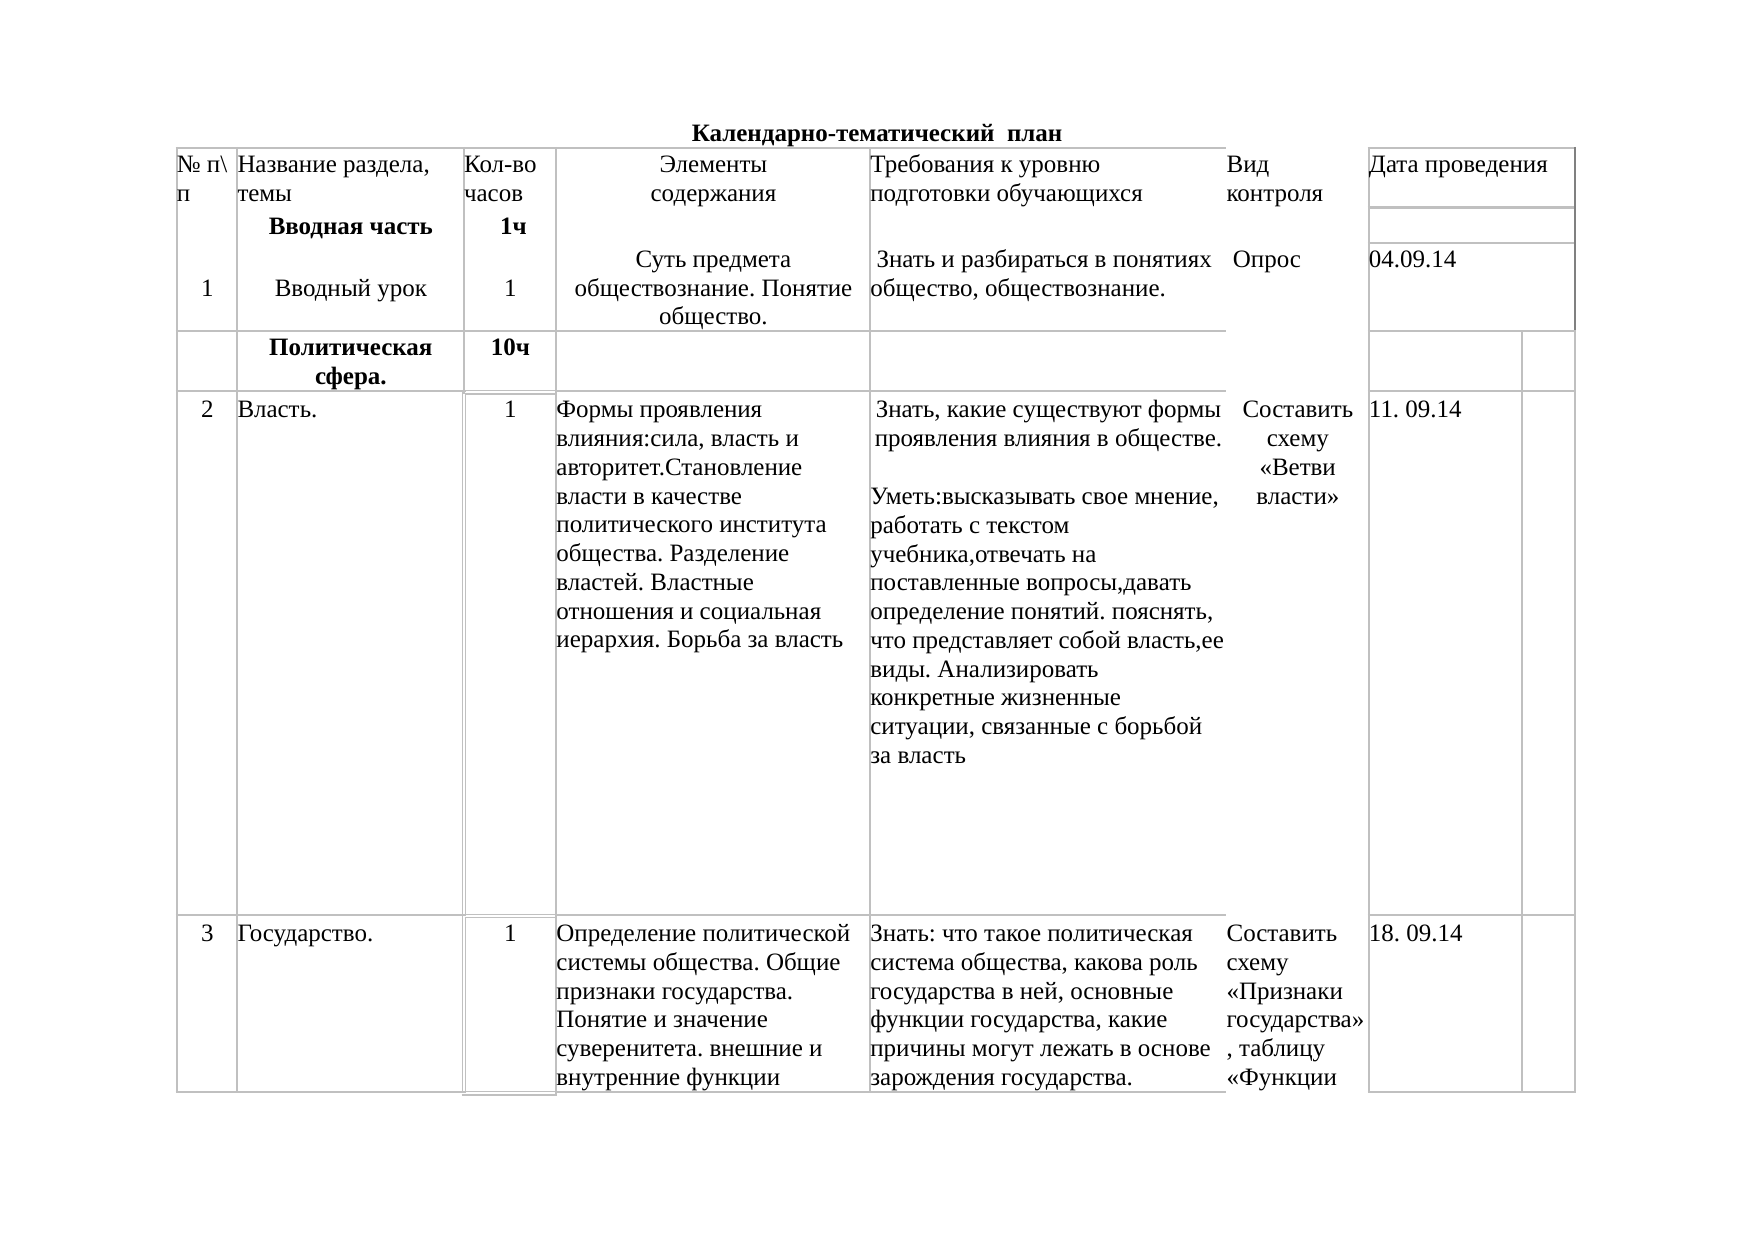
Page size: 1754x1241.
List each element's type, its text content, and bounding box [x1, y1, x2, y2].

table_header № п\п [178, 149, 236, 206]
table_cell [1226, 206, 1368, 242]
table_header Кол-во часов [465, 149, 555, 206]
table_cell Знать, какие существуют формы проявления влияния в обществе. Уметь:высказывать свое мнение, работать с текстом учебника,отвечать на поставленные вопросы,давать определение понятий. пояснять, что представляет собой власть,ее виды. Анализировать конкретные жизненные ситуации, связанные с борьбой за власть [871, 392, 1226, 914]
table_cell [871, 206, 1226, 242]
table_cell [557, 332, 869, 390]
table_cell 2 [178, 392, 236, 914]
table_cell Знать и разбираться в понятиях общество, обществознание. [871, 242, 1226, 330]
table_cell Опрос [1226, 242, 1368, 330]
table_cell [1370, 209, 1574, 242]
table_cell 1 [466, 395, 555, 914]
table_cell [178, 206, 236, 242]
table_cell [557, 206, 869, 242]
table_cell 3 [178, 916, 236, 1091]
table_cell 1ч [465, 206, 555, 242]
table_cell [178, 332, 236, 390]
table_cell Составить схему «Признаки государства», таблицу «Функции [1226, 914, 1368, 1091]
table_cell Суть предмета обществознание. Понятие общество. [557, 242, 869, 330]
table_cell Политическая сфера. [238, 332, 463, 390]
table_header Требования к уровню подготовки обучающихся [871, 149, 1226, 206]
table_cell [1523, 332, 1574, 390]
table_cell Вводная часть [238, 206, 463, 242]
table_cell Власть. [238, 392, 462, 914]
table_cell 1 [178, 242, 236, 330]
table_cell 1 [466, 918, 555, 1091]
table_cell Определение политической системы общества. Общие признаки государства. Понятие и значение суверенитета. внешние и внутренние функции [557, 916, 869, 1091]
table_cell [1523, 392, 1574, 914]
table_cell 10ч [465, 332, 555, 390]
table_cell Государство. [238, 916, 462, 1091]
table_cell Вводный урок [238, 242, 463, 330]
table_cell [1370, 332, 1521, 390]
table_header Название раздела, темы [238, 149, 463, 206]
table_cell Формы проявления влияния:сила, власть и авторитет.Становление власти в качестве политического института общества. Разделение властей. Властные отношения и социальная иерархия. Борьба за власть [557, 392, 869, 914]
table_header Дата проведения [1370, 149, 1574, 206]
table_cell [1523, 916, 1574, 1091]
table_header Элементы содержания [557, 149, 869, 206]
table_cell 1 [465, 242, 555, 330]
table_cell 04.09.14 [1370, 244, 1574, 330]
table_cell Знать: что такое политическая система общества, какова роль государства в ней, основные функции государства, какие причины могут лежать в основе зарождения государства. [871, 916, 1226, 1091]
table_cell 18. 09.14 [1370, 916, 1521, 1091]
table_cell 11. 09.14 [1370, 392, 1521, 914]
table_cell Составить схему «Ветви власти» [1226, 390, 1368, 914]
table_cell [1226, 330, 1368, 390]
text Календарно-тематический план [118, 118, 1636, 147]
table_header Вид контроля [1226, 147, 1368, 206]
table_cell [871, 332, 1226, 390]
